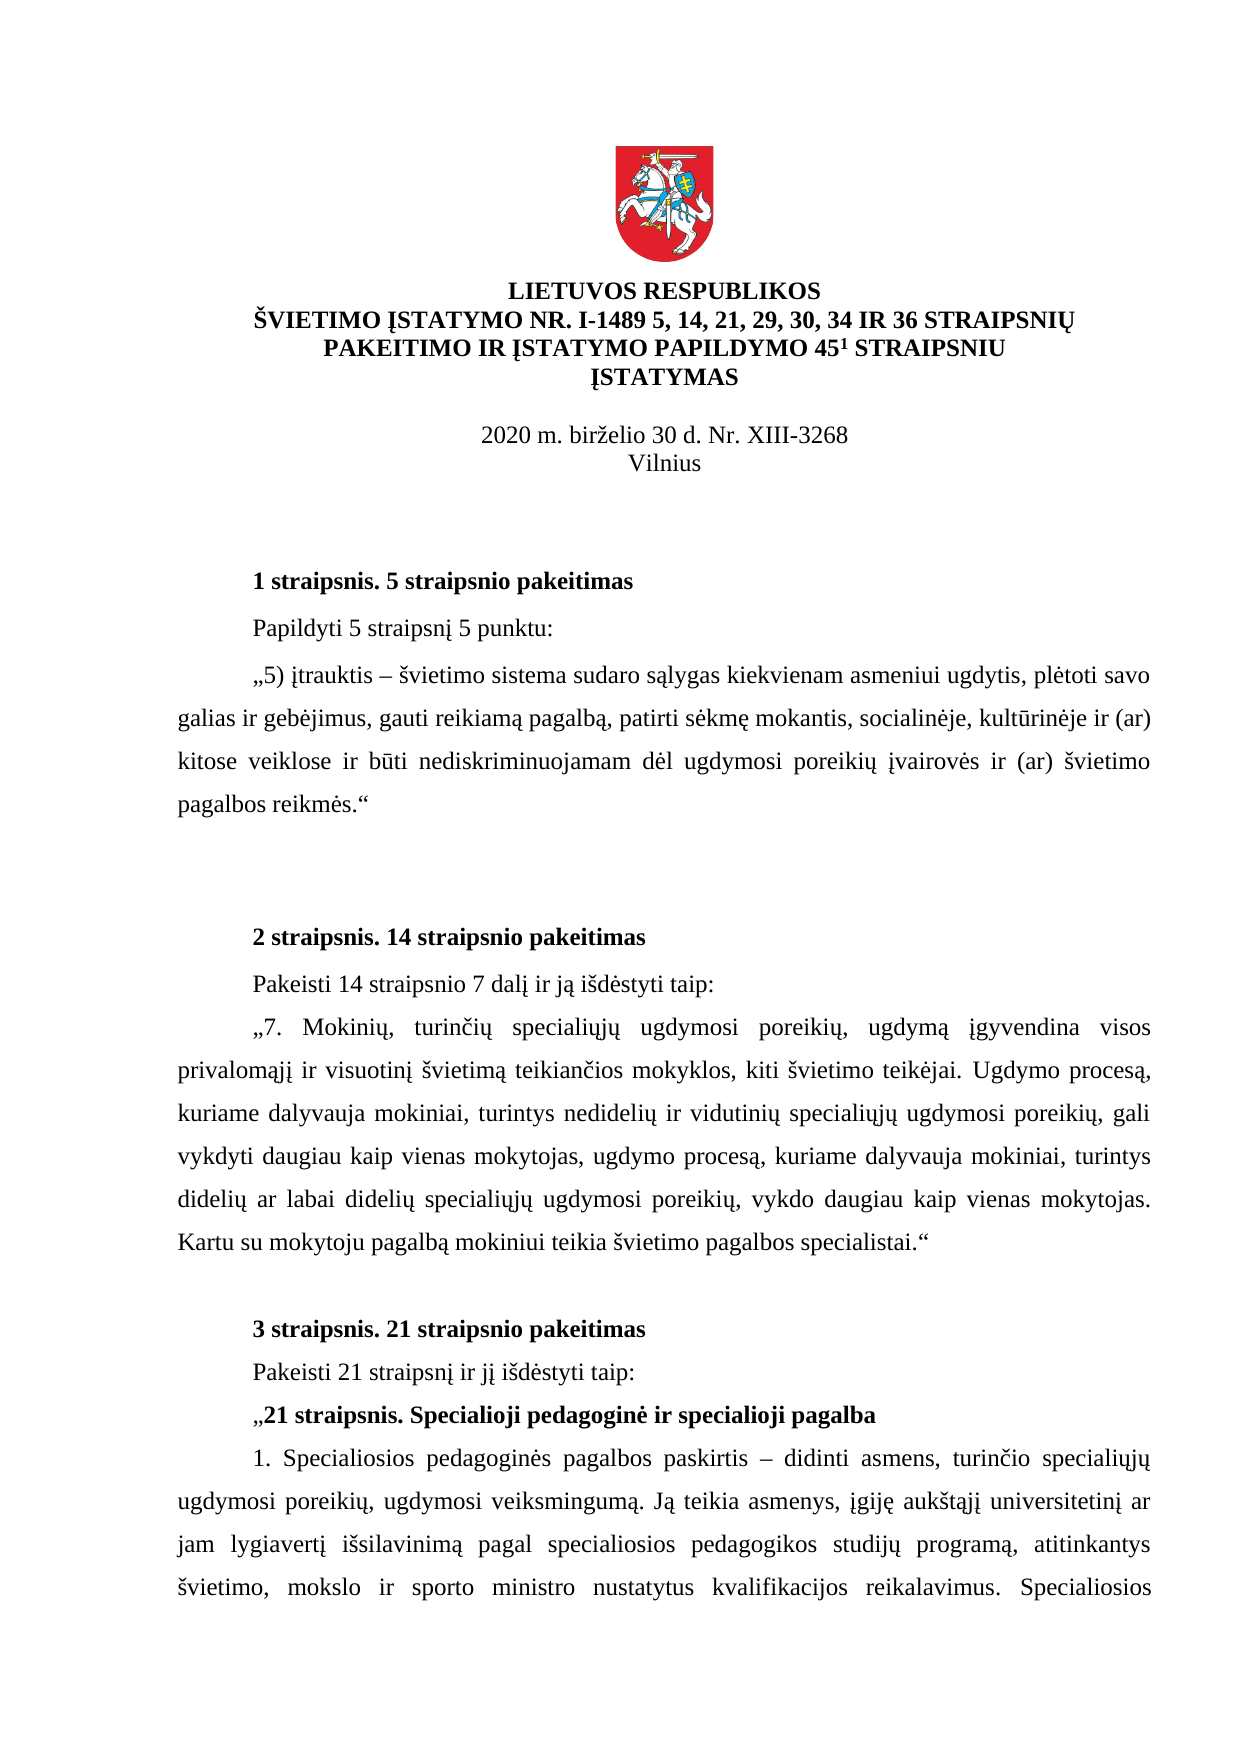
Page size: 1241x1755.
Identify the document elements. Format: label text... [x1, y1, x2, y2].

text „21 straipsnis. Specialioji pedagoginė ir specialioji pagalba [177, 1400, 1152, 1429]
text Pakeisti 14 straipsnio 7 dalį ir ją išdėstyti taip: [177, 969, 1152, 997]
text „5) įtrauktis – švietimo sistema sudaro sąlygas kiekvienam asmeniui ugdytis, plėtoti savo galias ir gebėjimus, gauti reikiamą pagalbą, patirti sėkmę mokantis, socialinėje, kultūrinėje ir (ar) kitose veiklose ir būti nediskriminuojamam dėl ugdymosi poreikių įvairovės ir (ar) švietimo pagalbos reikmės.“ [177, 660, 1152, 818]
text 2 straipsnis. 14 straipsnio pakeitimas [177, 922, 1152, 951]
text 2020 m. birželio 30 d. Nr. XIII-3268 [177, 420, 1152, 448]
text 3 straipsnis. 21 straipsnio pakeitimas [177, 1314, 1152, 1342]
text Pakeisti 21 straipsnį ir jį išdėstyti taip: [177, 1357, 1152, 1386]
text ĮSTATYMAS [177, 362, 1152, 391]
text ŠVIETIMO ĮSTATYMO NR. I-1489 5, 14, 21, 29, 30, 34 IR 36 STRAIPSNIŲ PAKEITIMO IR ĮSTATYMO PAPILDYMO 451 STRAIPSNIU [177, 305, 1152, 362]
text Vilnius [177, 448, 1152, 477]
text „7. Mokinių, turinčių specialiųjų ugdymosi poreikių, ugdymą įgyvendina visos privalomąjį ir visuotinį švietimą teikiančios mokyklos, kiti švietimo teikėjai. Ugdymo procesą, kuriame dalyvauja mokiniai, turintys nedidelių ir vidutinių specialiųjų ugdymosi poreikių, gali vykdyti daugiau kaip vienas mokytojas, ugdymo procesą, kuriame dalyvauja mokiniai, turintys didelių ar labai didelių specialiųjų ugdymosi poreikių, vykdo daugiau kaip vienas mokytojas. Kartu su mokytoju pagalbą mokiniui teikia švietimo pagalbos specialistai.“ [177, 1012, 1152, 1256]
text 1. Specialiosios pedagoginės pagalbos paskirtis – didinti asmens, turinčio specialiųjų ugdymosi poreikių, ugdymosi veiksmingumą. Ją teikia asmenys, įgiję aukštąjį universitetinį ar jam lygiavertį išsilavinimą pagal specialiosios pedagogikos studijų programą, atitinkantys švietimo, mokslo ir sporto ministro nustatytus kvalifikacijos reikalavimus. Specialiosios [177, 1443, 1152, 1601]
text 1 straipsnis. 5 straipsnio pakeitimas [177, 566, 1152, 595]
text LIETUVOS RESPUBLIKOS [177, 276, 1152, 305]
text Papildyti 5 straipsnį 5 punktu: [177, 613, 1152, 642]
